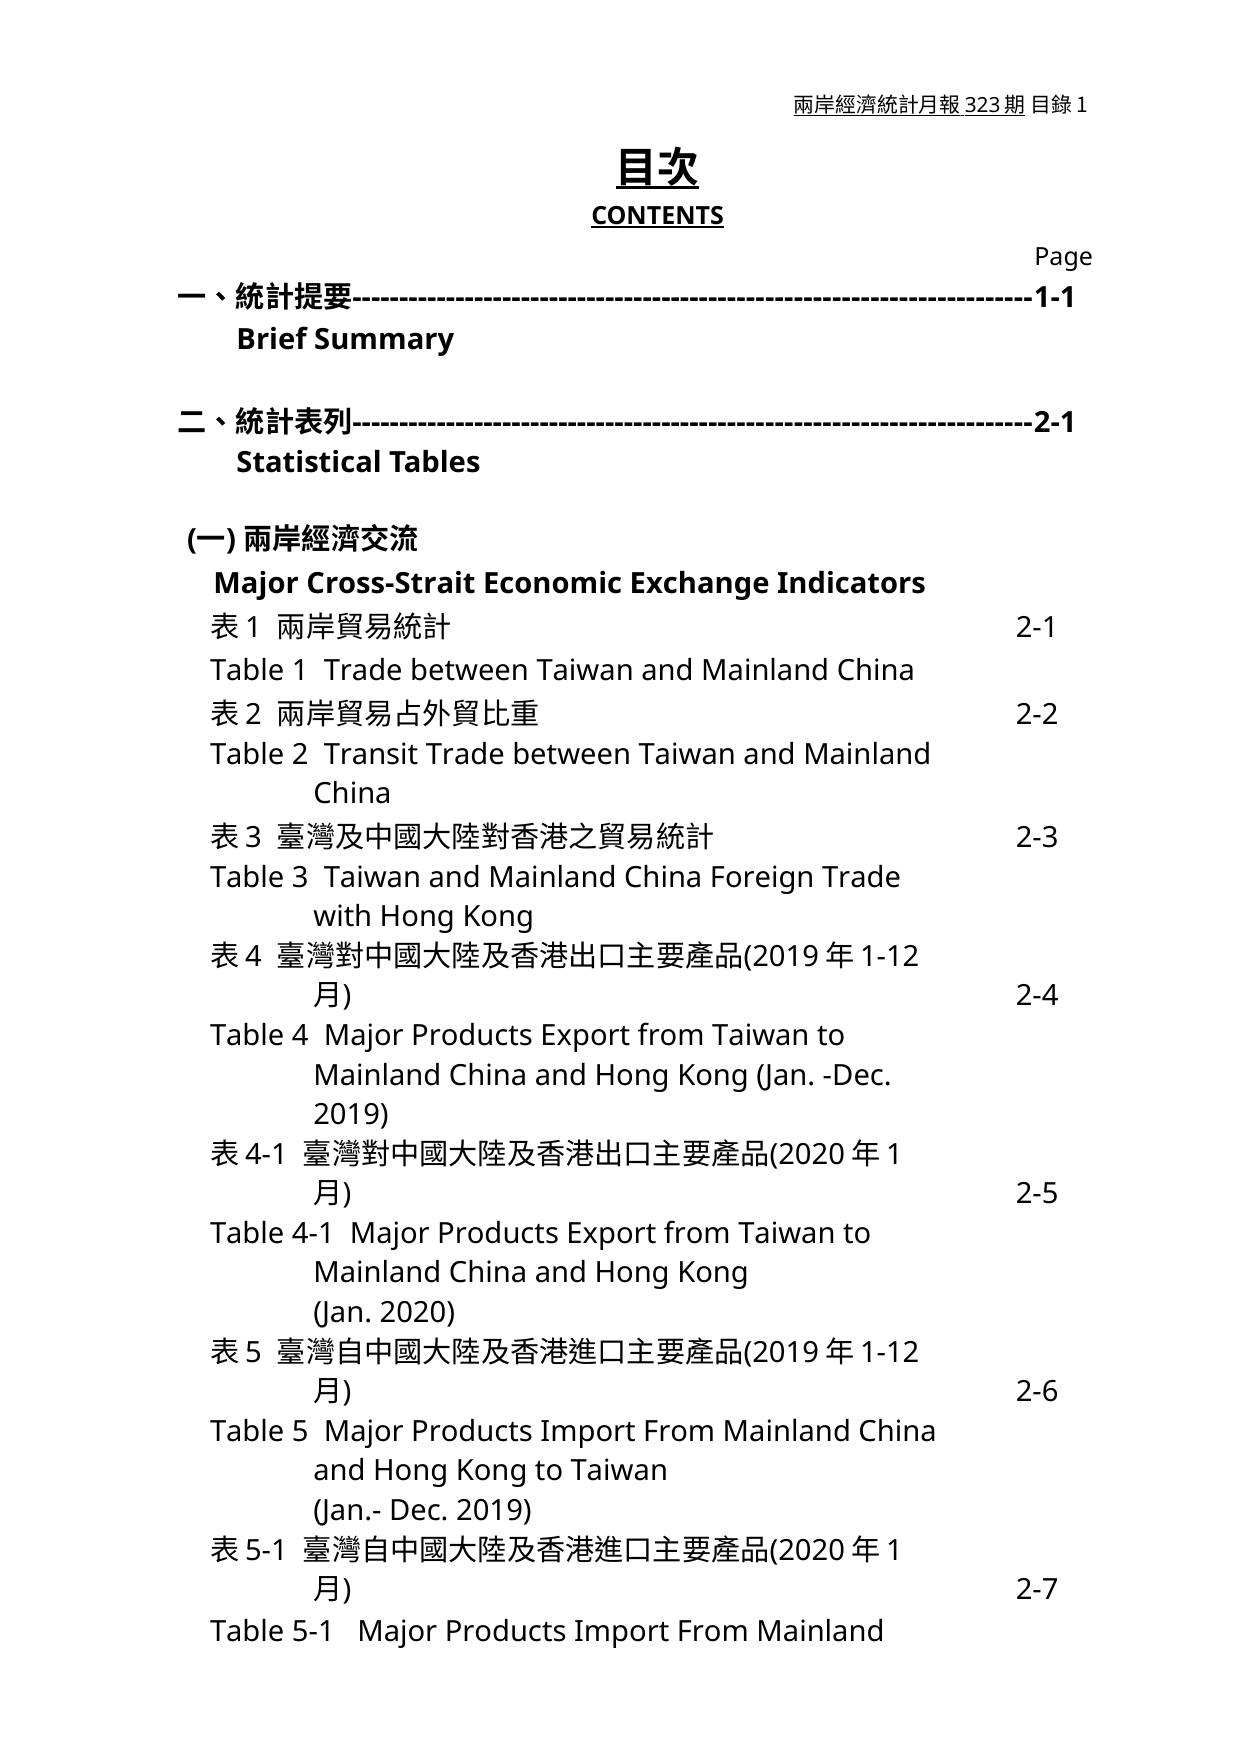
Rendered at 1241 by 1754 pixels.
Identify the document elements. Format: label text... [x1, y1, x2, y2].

text CONTENTS [177, 191, 1137, 232]
table_cell [1179, 812, 1238, 855]
table_cell [1131, 1212, 1179, 1330]
table_cell Major Cross-Strait Economic Exchange Indicators [180, 558, 1238, 601]
table_cell Table 5 Major Products Import From Mainland China and Hong Kong to Taiwan (Jan.- Dec. 2019) [180, 1410, 948, 1528]
table_cell [1179, 1330, 1238, 1409]
table_cell 2-4 [1013, 935, 1179, 1014]
table_cell Table 4-1 Major Products Export from Taiwan to Mainland China and Hong Kong (Jan. 2020) [180, 1212, 948, 1330]
table_cell [948, 733, 1013, 812]
table_cell 表2 兩岸貿易占外貿比重 [180, 689, 948, 732]
text 一、統計提要 1-1 [177, 274, 1093, 316]
table_cell 2-2 [1013, 689, 1179, 732]
table_cell [1013, 1014, 1131, 1132]
table_cell [989, 1608, 1013, 1649]
table_cell 2-6 [1013, 1330, 1179, 1409]
table_cell 表4 臺灣對中國大陸及香港出口主要產品(2019年1-12月) [180, 935, 948, 1014]
table_cell [948, 645, 1013, 689]
table_cell Table 1 Trade between Taiwan and Mainland China [180, 645, 948, 689]
table_cell [1013, 733, 1179, 812]
text Page [177, 232, 1093, 274]
table_cell 表5 臺灣自中國大陸及香港進口主要產品(2019年1-12月) [180, 1330, 948, 1409]
table_cell [1013, 1608, 1131, 1649]
table_cell [948, 935, 1013, 1014]
table_cell [1013, 645, 1179, 689]
table_cell [1179, 645, 1238, 689]
text Statistical Tables [177, 441, 1137, 480]
table_cell [948, 855, 1013, 934]
table_cell [948, 1410, 989, 1528]
table_cell 表3 臺灣及中國大陸對香港之貿易統計 [180, 812, 948, 855]
table_cell Table 2 Transit Trade between Taiwan and Mainland China [180, 733, 948, 812]
table_cell [1131, 1410, 1179, 1528]
table_cell [948, 1133, 1013, 1212]
table_cell [948, 689, 1013, 732]
table_cell [948, 1528, 1013, 1607]
table_cell 表4-1 臺灣對中國大陸及香港出口主要產品(2020年1月) [180, 1133, 948, 1212]
table_cell [1131, 1014, 1179, 1132]
table_cell [948, 1608, 989, 1649]
table_cell [948, 1014, 989, 1132]
table_cell [1179, 601, 1238, 645]
table_cell [1179, 1608, 1238, 1649]
table_cell [1179, 1410, 1238, 1528]
text Brief Summary [177, 316, 1137, 357]
table_cell [1179, 855, 1238, 934]
text 二、統計表列 2-1 [177, 399, 1137, 441]
table_cell [989, 1014, 1013, 1132]
table_cell Table 3 Taiwan and Mainland China Foreign Trade with Hong Kong [180, 855, 948, 934]
table_cell [1013, 1410, 1131, 1528]
table_cell Table 5-1 Major Products Import From Mainland [180, 1608, 948, 1649]
table_cell [1013, 855, 1179, 934]
table_cell [989, 1212, 1013, 1330]
table_cell [1179, 935, 1238, 1014]
table_cell [1179, 689, 1238, 732]
table_cell [1013, 1212, 1131, 1330]
table_cell [948, 812, 1013, 855]
table_cell [1179, 733, 1238, 812]
table_cell 表5-1 臺灣自中國大陸及香港進口主要產品(2020年1月) [180, 1528, 948, 1607]
table_cell [948, 1212, 989, 1330]
table_cell 2-7 [1013, 1528, 1179, 1607]
table_cell [1131, 1608, 1179, 1649]
table_header (一) 兩岸經濟交流 [180, 480, 1238, 557]
table_cell 2-5 [1013, 1133, 1179, 1212]
table_cell 表1 兩岸貿易統計 [180, 601, 948, 645]
table_cell [1179, 1528, 1238, 1607]
table_cell [1179, 1133, 1238, 1212]
table_cell [948, 601, 1013, 645]
table_cell 2-1 [1013, 601, 1179, 645]
table_cell 2-3 [1013, 812, 1179, 855]
table_cell [1179, 1212, 1238, 1330]
table_cell [948, 1330, 1013, 1409]
text 目次 [177, 149, 1137, 191]
table_cell Table 4 Major Products Export from Taiwan to Mainland China and Hong Kong (Jan. -Dec. 2019) [180, 1014, 948, 1132]
table_cell [989, 1410, 1013, 1528]
table_cell [1179, 1014, 1238, 1132]
